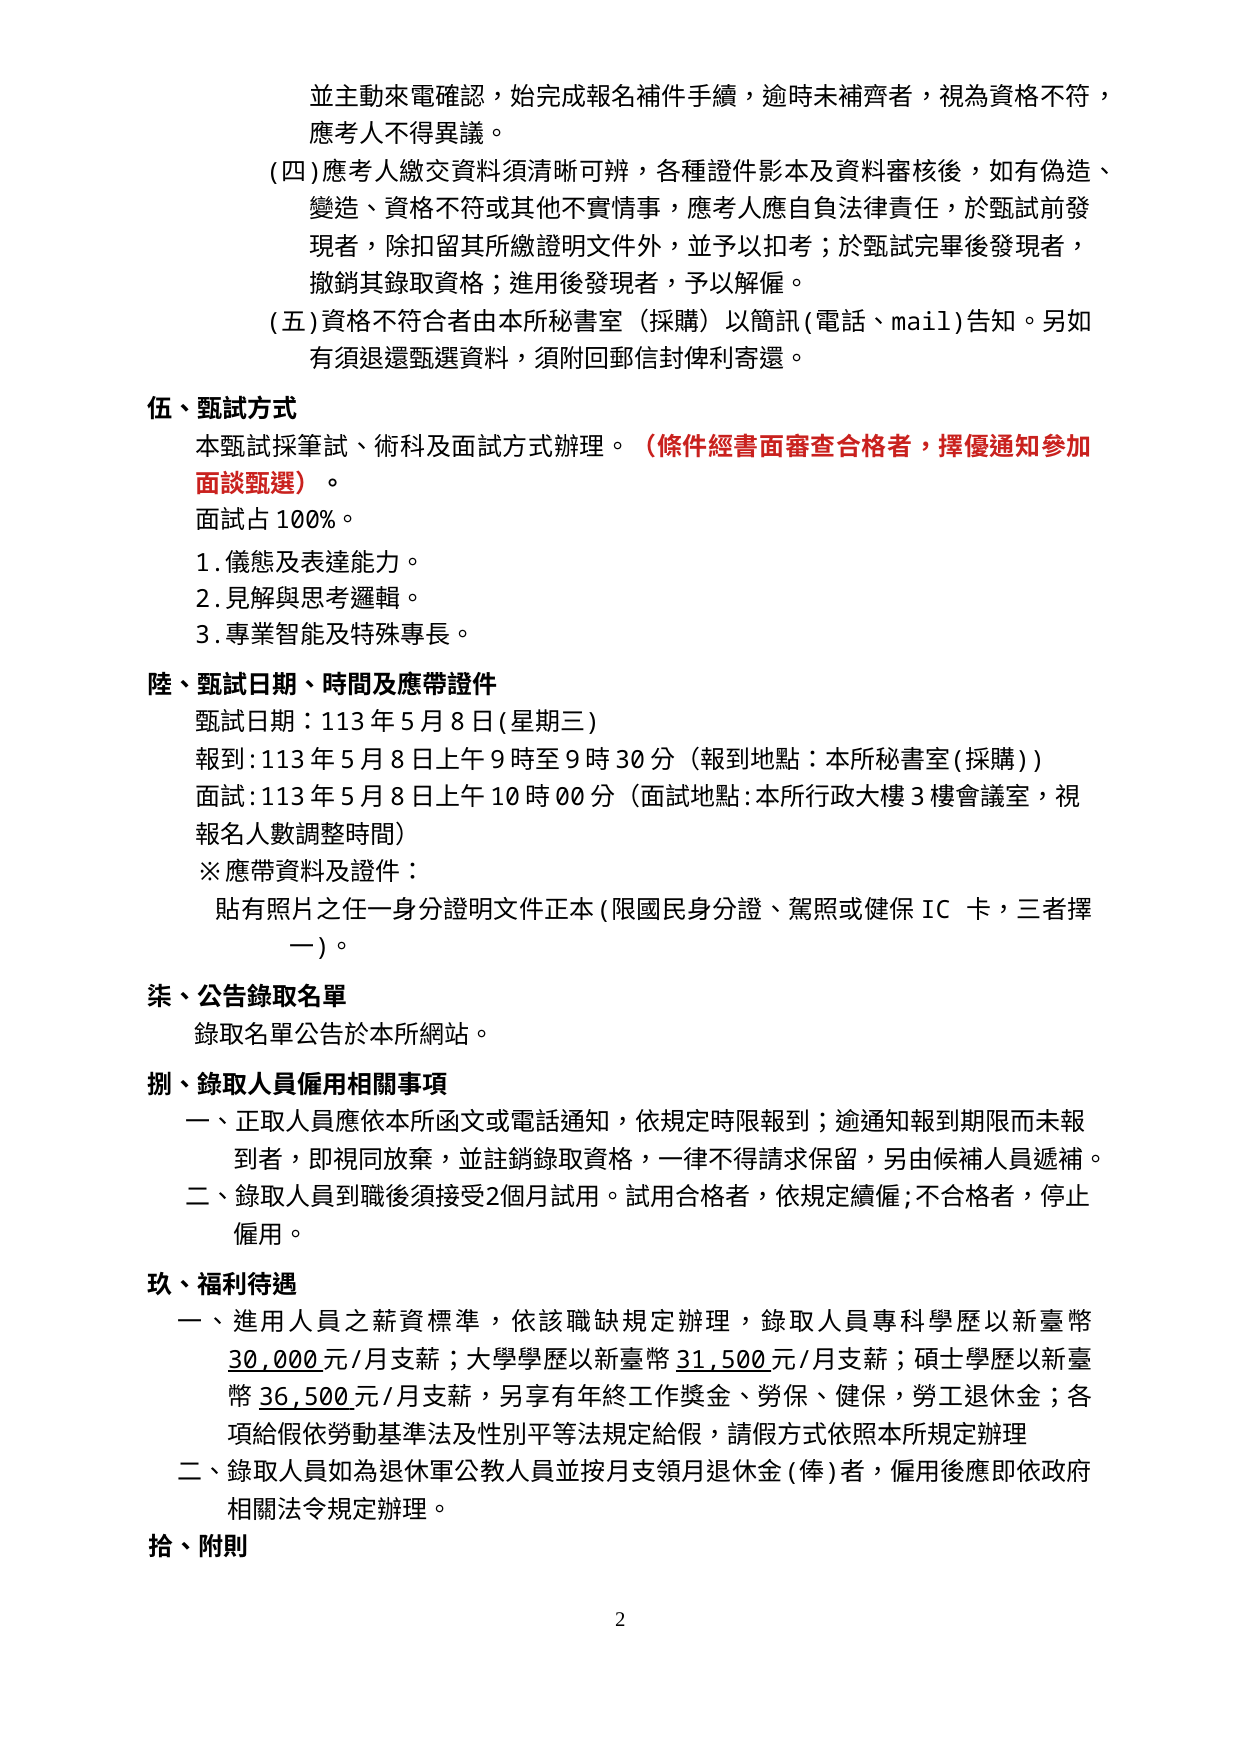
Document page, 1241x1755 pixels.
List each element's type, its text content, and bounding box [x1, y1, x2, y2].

text 本甄試採筆試、術科及面試方式辦理。（條件經書面審查合格者，擇優通知參加面談甄選）。 [195, 425, 1093, 500]
text 捌、錄取人員僱用相關事項 [148, 1063, 1093, 1101]
text 面試占100%。 [195, 500, 1093, 536]
text 2.見解與思考邏輯。 [195, 578, 1093, 614]
text 二、錄取人員到職後須接受2個月試用。試用合格者，依規定續僱;不合格者，停止僱用。 [185, 1176, 1093, 1251]
text (五)資格不符合者由本所秘書室（採購）以簡訊(電話、mail)告知。另如有須退還甄選資料，須附回郵信封俾利寄還。 [266, 300, 1093, 375]
text 1.儀態及表達能力。 [195, 542, 1093, 578]
text 一、進用人員之薪資標準，依該職缺規定辦理，錄取人員專科學歷以新臺幣30,000元/月支薪；大學學歷以新臺幣31,500元/月支薪；碩士學歷以新臺幣36,500元/月支薪，另享有年終工作獎金、勞保、健保，勞工退休金；各項給假依勞動基準法及性別平等法規定給假，請假方式依照本所規定辦理 [177, 1301, 1093, 1451]
text 陸、甄試日期、時間及應帶證件 [148, 663, 1093, 701]
text 二、錄取人員如為退休軍公教人員並按月支領月退休金(俸)者，僱用後應即依政府相關法令規定辦理。 [177, 1451, 1093, 1526]
text 玖、福利待遇 [148, 1263, 1093, 1301]
text 拾、附則 [148, 1526, 1093, 1563]
text (四)應考人繳交資料須清晰可辨，各種證件影本及資料審核後，如有偽造、變造、資格不符或其他不實情事，應考人應自負法律責任，於甄試前發現者，除扣留其所繳證明文件外，並予以扣考；於甄試完畢後發現者，撤銷其錄取資格；進用後發現者，予以解僱。 [266, 150, 1093, 300]
text 貼有照片之任一身分證明文件正本(限國民身分證、駕照或健保IC 卡，三者擇一)。 [216, 888, 1093, 963]
text 甄試日期：113年5月8日(星期三) [195, 701, 1093, 738]
text ※應帶資料及證件： [195, 851, 1093, 888]
text 柒、公告錄取名單 [148, 976, 1093, 1013]
text 一、正取人員應依本所函文或電話通知，依規定時限報到；逾通知報到期限而未報到者，即視同放棄，並註銷錄取資格，一律不得請求保留，另由候補人員遞補。 [185, 1101, 1093, 1176]
text 3.專業智能及特殊專長。 [195, 614, 1093, 651]
text 伍、甄試方式 [148, 387, 1093, 425]
text (三)補件程序：應繳資料不全者，由本所秘書室（採購）以簡訊(電話、mail)告知應補件項目，應考人應於通知後24小時內以傳真方式補件，並主動來電確認，始完成報名補件手續，逾時未補齊者，視為資格不符，應考人不得異議。 [266, 75, 1093, 150]
text 面試:113年5月8日上午10時00分（面試地點:本所行政大樓3樓會議室，視報名人數調整時間） [195, 776, 1093, 851]
text 報到:113年5月8日上午9時至9時30分（報到地點：本所秘書室(採購)) [195, 738, 1093, 776]
text 錄取名單公告於本所網站。 [194, 1013, 1093, 1051]
